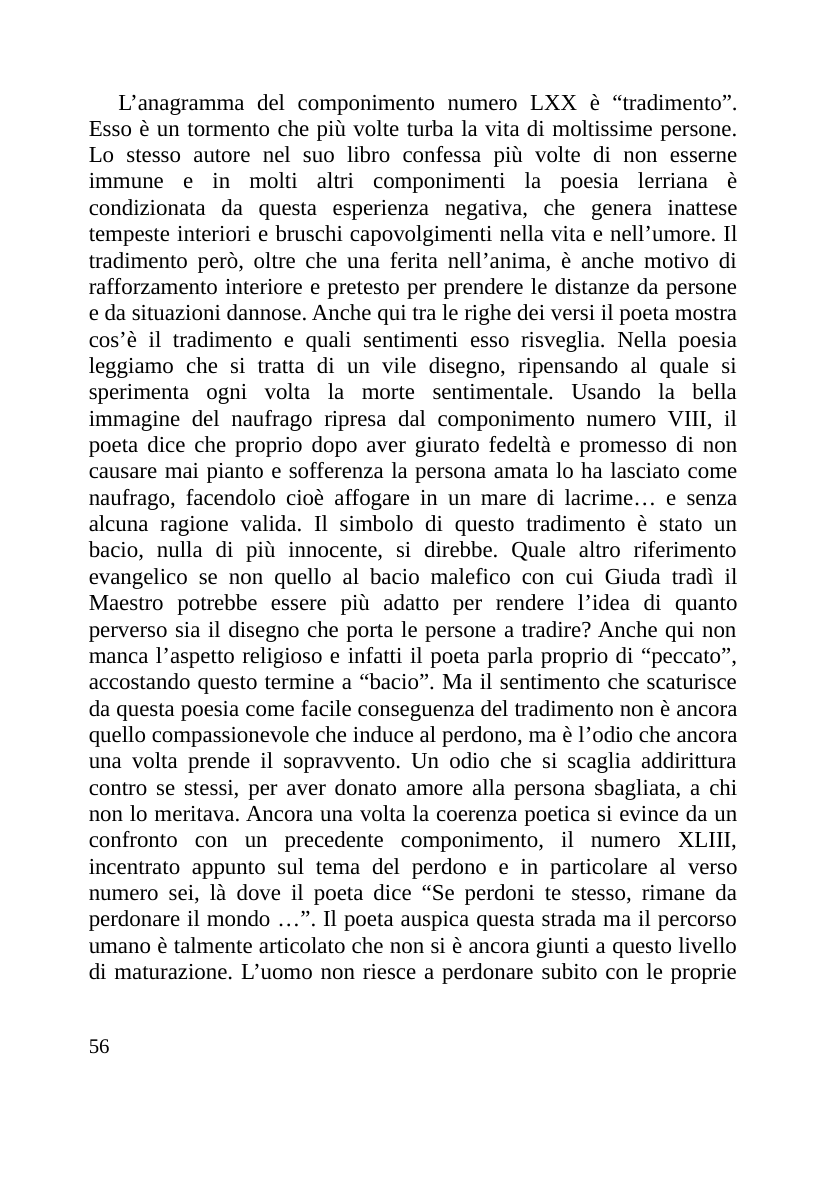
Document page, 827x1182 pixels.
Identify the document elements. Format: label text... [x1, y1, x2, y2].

text L’anagramma del componimento numero LXX è “tradimento”. Esso è un tormento che più volte turba la vita di moltissime persone. Lo stesso autore nel suo libro confessa più volte di non esserne immune e in molti altri componimenti la poesia lerriana è condizionata da questa esperienza negativa, che genera inattese tempeste interiori e bruschi capovolgimenti nella vita e nell’umore. Il tradimento però, oltre che una ferita nell’anima, è anche motivo di rafforzamento interiore e pretesto per prendere le distanze da persone e da situazioni dannose. Anche qui tra le righe dei versi il poeta mostra cos’è il tradimento e quali sentimenti esso risveglia. Nella poesia leggiamo che si tratta di un vile disegno, ripensando al quale si sperimenta ogni volta la morte sentimentale. Usando la bella immagine del naufrago ripresa dal componimento numero VIII, il poeta dice che proprio dopo aver giurato fedeltà e promesso di non causare mai pianto e sofferenza la persona amata lo ha lasciato come naufrago, facendolo cioè affogare in un mare di lacrime… e senza alcuna ragione valida. Il simbolo di questo tradimento è stato un bacio, nulla di più innocente, si direbbe. Quale altro riferimento evangelico se non quello al bacio malefico con cui Giuda tradì il Maestro potrebbe essere più adatto per rendere l’idea di quanto perverso sia il disegno che porta le persone a tradire? Anche qui non manca l’aspetto religioso e infatti il poeta parla proprio di “peccato”, accostando questo termine a “bacio”. Ma il sentimento che scaturisce da questa poesia come facile conseguenza del tradimento non è ancora quello compassionevole che induce al perdono, ma è l’odio che ancora una volta prende il sopravvento. Un odio che si scaglia addirittura contro se stessi, per aver donato amore alla persona sbagliata, a chi non lo meritava. Ancora una volta la coerenza poetica si evince da un confronto con un precedente componimento, il numero XLIII, incentrato appunto sul tema del perdono e in particolare al verso numero sei, là dove il poeta dice “Se perdoni te stesso, rimane da perdonare il mondo …”. Il poeta auspica questa strada ma il percorso umano è talmente articolato che non si è ancora giunti a questo livello di maturazione. L’uomo non riesce a perdonare subito con le proprie [88, 88, 738, 984]
